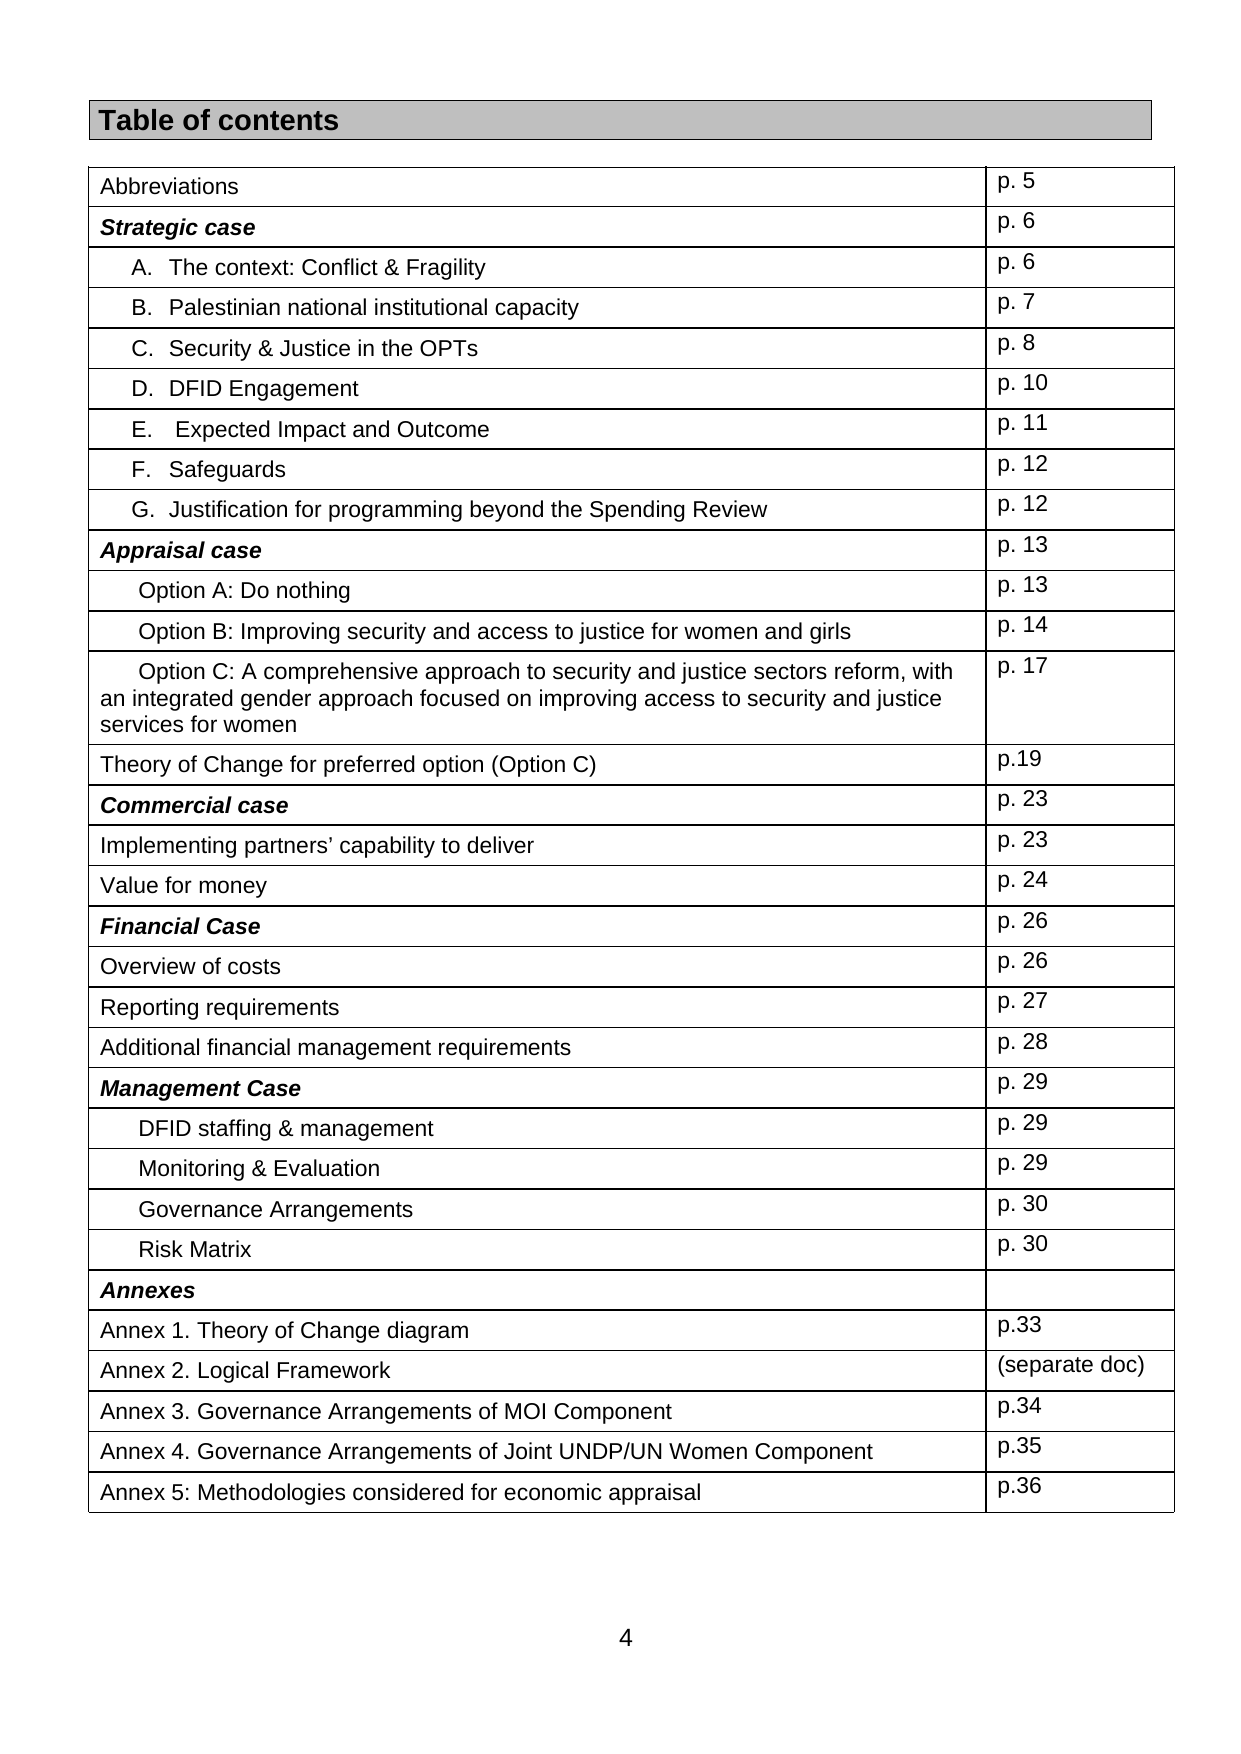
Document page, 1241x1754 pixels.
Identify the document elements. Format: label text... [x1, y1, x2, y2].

table_cell p. 11 [987, 410, 1174, 448]
table_cell Annexes [89, 1271, 985, 1309]
table_cell Annex 3. Governance Arrangements of MOI Component [89, 1392, 985, 1431]
table_cell p. 29 [987, 1109, 1174, 1148]
table_header Abbreviations [89, 168, 985, 206]
table_cell p. 6 [987, 207, 1174, 246]
table_cell Overview of costs [89, 947, 985, 986]
table_cell Annex 1. Theory of Change diagram [89, 1311, 985, 1350]
table_cell p. 29 [987, 1068, 1174, 1107]
table_cell [987, 1271, 1174, 1309]
table_cell p. 26 [987, 907, 1174, 946]
table_cell Strategic case [89, 207, 985, 246]
table_cell p. 30 [987, 1230, 1174, 1269]
table_cell p. 13 [987, 571, 1174, 610]
table_cell p.35 [987, 1432, 1174, 1471]
table_cell p.33 [987, 1311, 1174, 1350]
table_cell p. 28 [987, 1028, 1174, 1067]
table_cell Expected Impact and Outcome [89, 410, 985, 448]
table_cell Monitoring & Evaluation [89, 1149, 985, 1188]
table_header p. 5 [987, 168, 1174, 206]
table_cell p. 23 [987, 786, 1174, 824]
table_cell Annex 5: Methodologies considered for economic appraisal [89, 1473, 985, 1511]
table_cell p. 6 [987, 248, 1174, 287]
table_cell p. 24 [987, 866, 1174, 905]
text Table of contents [90, 101, 1151, 139]
table_cell p. 13 [987, 531, 1174, 569]
table_cell p. 7 [987, 288, 1174, 327]
table_cell Annex 4. Governance Arrangements of Joint UNDP/UN Women Component [89, 1432, 985, 1471]
table_cell Governance Arrangements [89, 1190, 985, 1228]
table_cell p. 23 [987, 826, 1174, 865]
table_cell Safeguards [89, 450, 985, 489]
table_cell Value for money [89, 866, 985, 905]
table_cell The context: Conflict & Fragility [89, 248, 985, 287]
table_cell Commercial case [89, 786, 985, 824]
table_cell p.36 [987, 1473, 1174, 1511]
table_cell Financial Case [89, 907, 985, 946]
table_cell Option A: Do nothing [89, 571, 985, 610]
table_cell p. 12 [987, 450, 1174, 489]
table_cell p. 8 [987, 329, 1174, 367]
table_cell (separate doc) [987, 1351, 1174, 1390]
table_cell Appraisal case [89, 531, 985, 569]
table_cell p. 17 [987, 652, 1174, 743]
table_cell p. 30 [987, 1190, 1174, 1228]
table_cell Option C: A comprehensive approach to security and justice sectors reform, with an integrated gender approach focused on improving access to security and justice services for women [89, 652, 985, 743]
table_cell Annex 2. Logical Framework [89, 1351, 985, 1390]
table_cell Implementing partners’ capability to deliver [89, 826, 985, 865]
table_cell p. 29 [987, 1149, 1174, 1188]
table_cell p.19 [987, 745, 1174, 784]
table_cell Option B: Improving security and access to justice for women and girls [89, 612, 985, 650]
table_cell Theory of Change for preferred option (Option C) [89, 745, 985, 784]
table_cell DFID Engagement [89, 369, 985, 408]
table_cell Security & Justice in the OPTs [89, 329, 985, 367]
table_cell Justification for programming beyond the Spending Review [89, 490, 985, 529]
table_cell DFID staffing & management [89, 1109, 985, 1148]
table_cell Risk Matrix [89, 1230, 985, 1269]
table_cell p. 14 [987, 612, 1174, 650]
table_cell Additional financial management requirements [89, 1028, 985, 1067]
table_cell p. 26 [987, 947, 1174, 986]
table_cell Palestinian national institutional capacity [89, 288, 985, 327]
table_cell p. 27 [987, 988, 1174, 1026]
table_cell Management Case [89, 1068, 985, 1107]
table_cell p. 10 [987, 369, 1174, 408]
table_cell Reporting requirements [89, 988, 985, 1026]
table_cell p.34 [987, 1392, 1174, 1431]
table_cell p. 12 [987, 490, 1174, 529]
